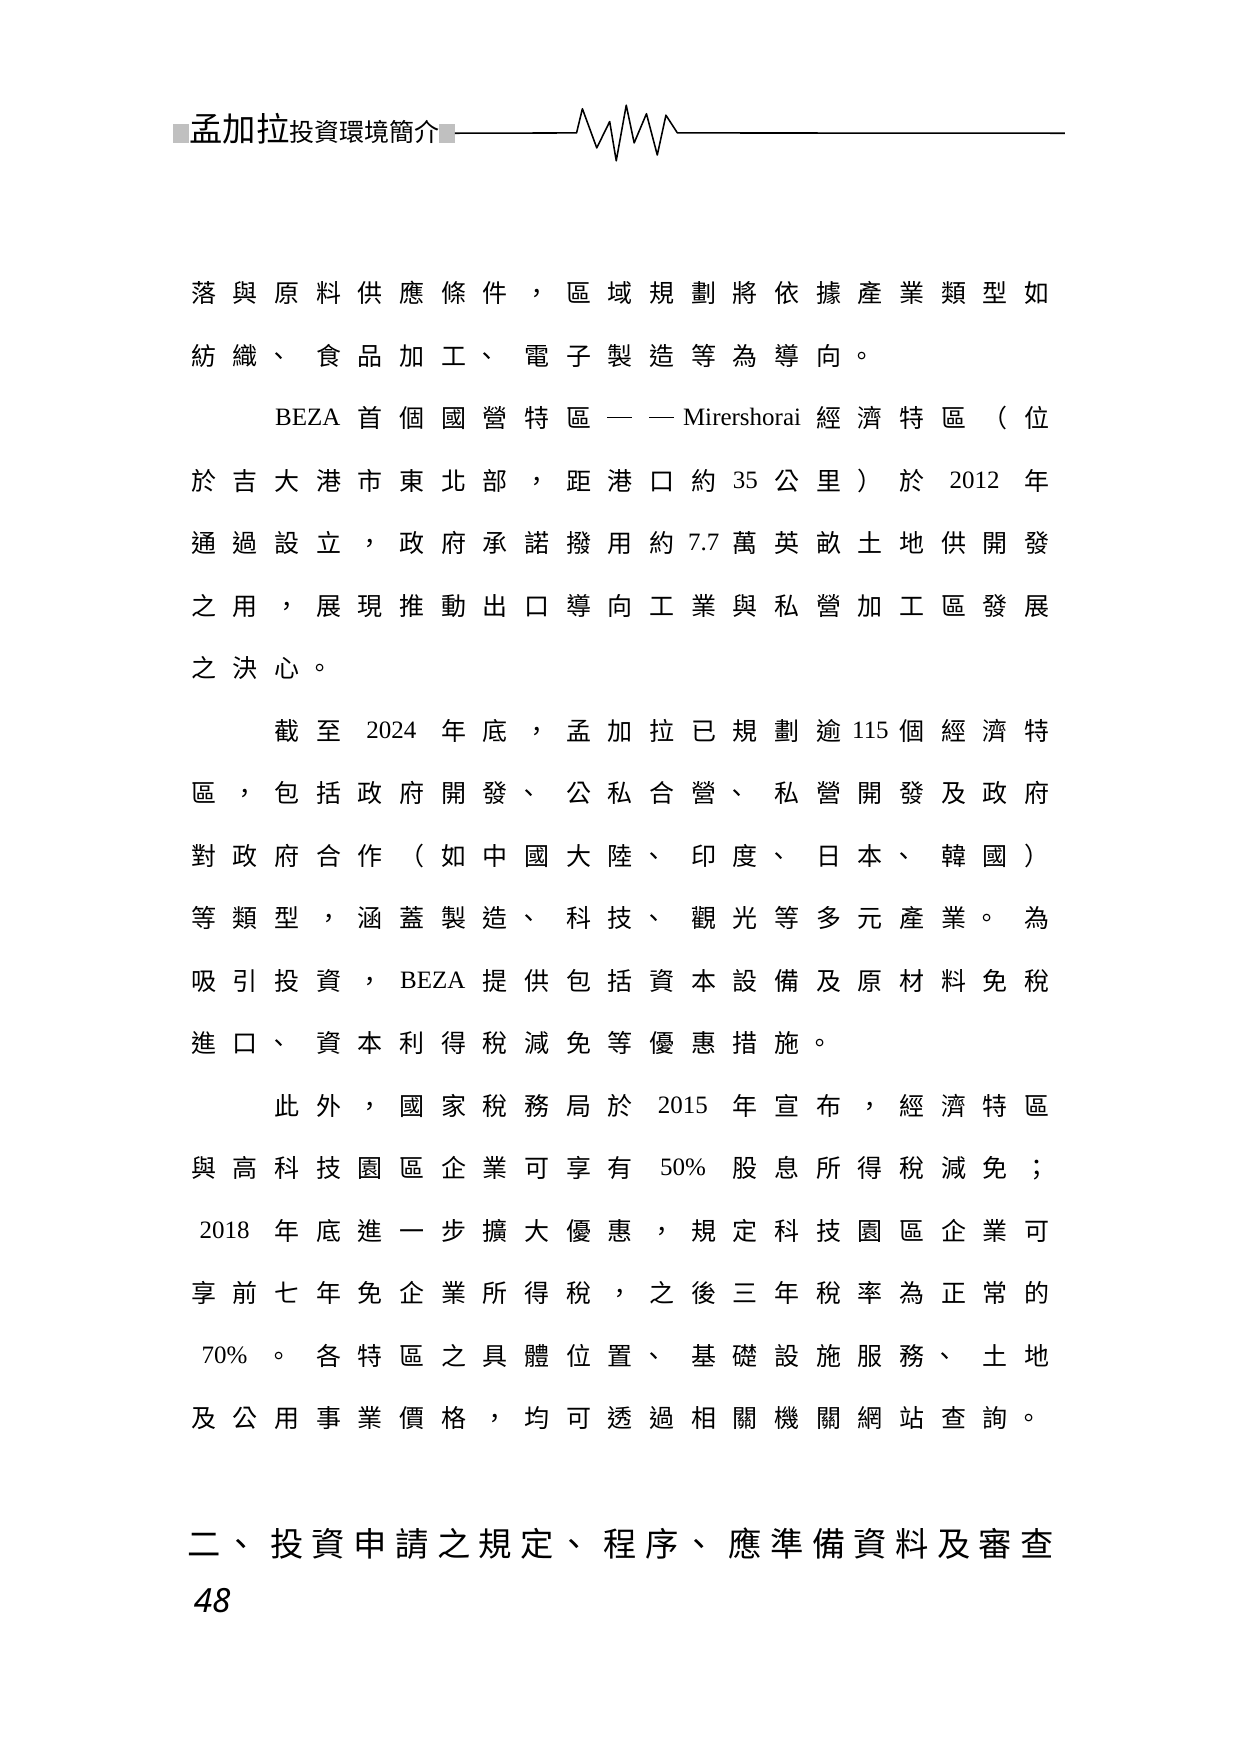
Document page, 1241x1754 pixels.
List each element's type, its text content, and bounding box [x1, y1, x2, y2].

text 二、投資申請之規定、程序、應準備資料及審查 [183, 1500, 1058, 1563]
text 截至2024年底，孟加拉已規劃逾115個經濟特區，包括政府開發、公私合營、私營開發及政府對政府合作（如中國大陸、印度、日本、韓國）等類型，涵蓋製造、科技、觀光等多元產業。為吸引投資，BEZA提供包括資本設備及原材料免稅進口、資本利得稅減免等優惠措施。 [183, 688, 1058, 1063]
text 此外，國家稅務局於2015年宣布，經濟特區與高科技園區企業可享有50%股息所得稅減免；2018年底進一步擴大優惠，規定科技園區企業可享前七年免企業所得稅，之後三年稅率為正常的70%。各特區之具體位置、基礎設施服務、土地及公用事業價格，均可透過相關機關網站查詢。 [183, 1063, 1058, 1438]
text BEZA首個國營特區──Mirershorai 經濟特區（位於吉大港市東北部，距港口約35公里）於2012年通過設立，政府承諾撥用約7.7萬英畝土地供開發之用，展現推動出口導向工業與私營加工區發展之決心。 [183, 375, 1058, 688]
text 落與原料供應條件，區域規劃將依據產業類型如紡織、食品加工、電子製造等為導向。 [183, 250, 1058, 375]
